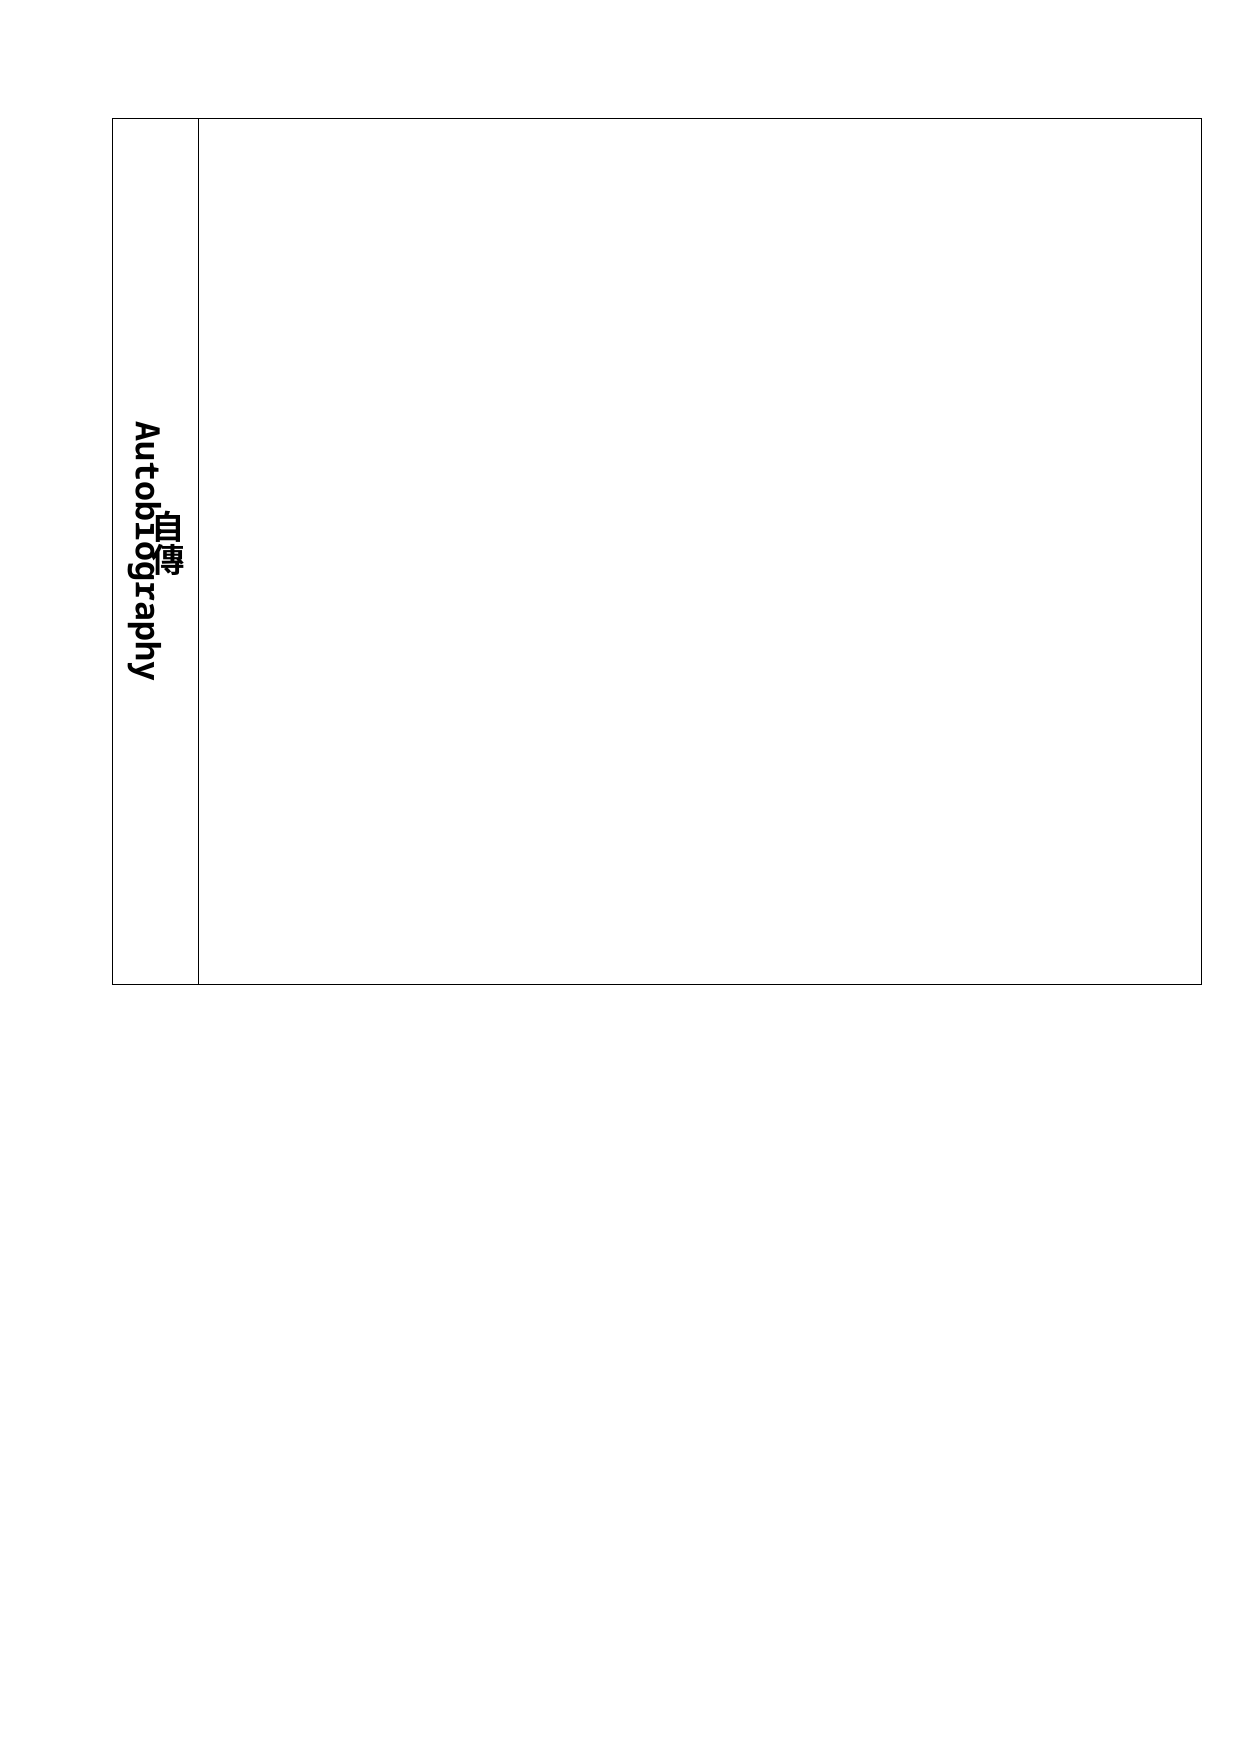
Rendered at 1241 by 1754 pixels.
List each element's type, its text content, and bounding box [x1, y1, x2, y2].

table_cell [199, 119, 1201, 983]
table_cell 自傳 Autobiography [113, 119, 198, 983]
